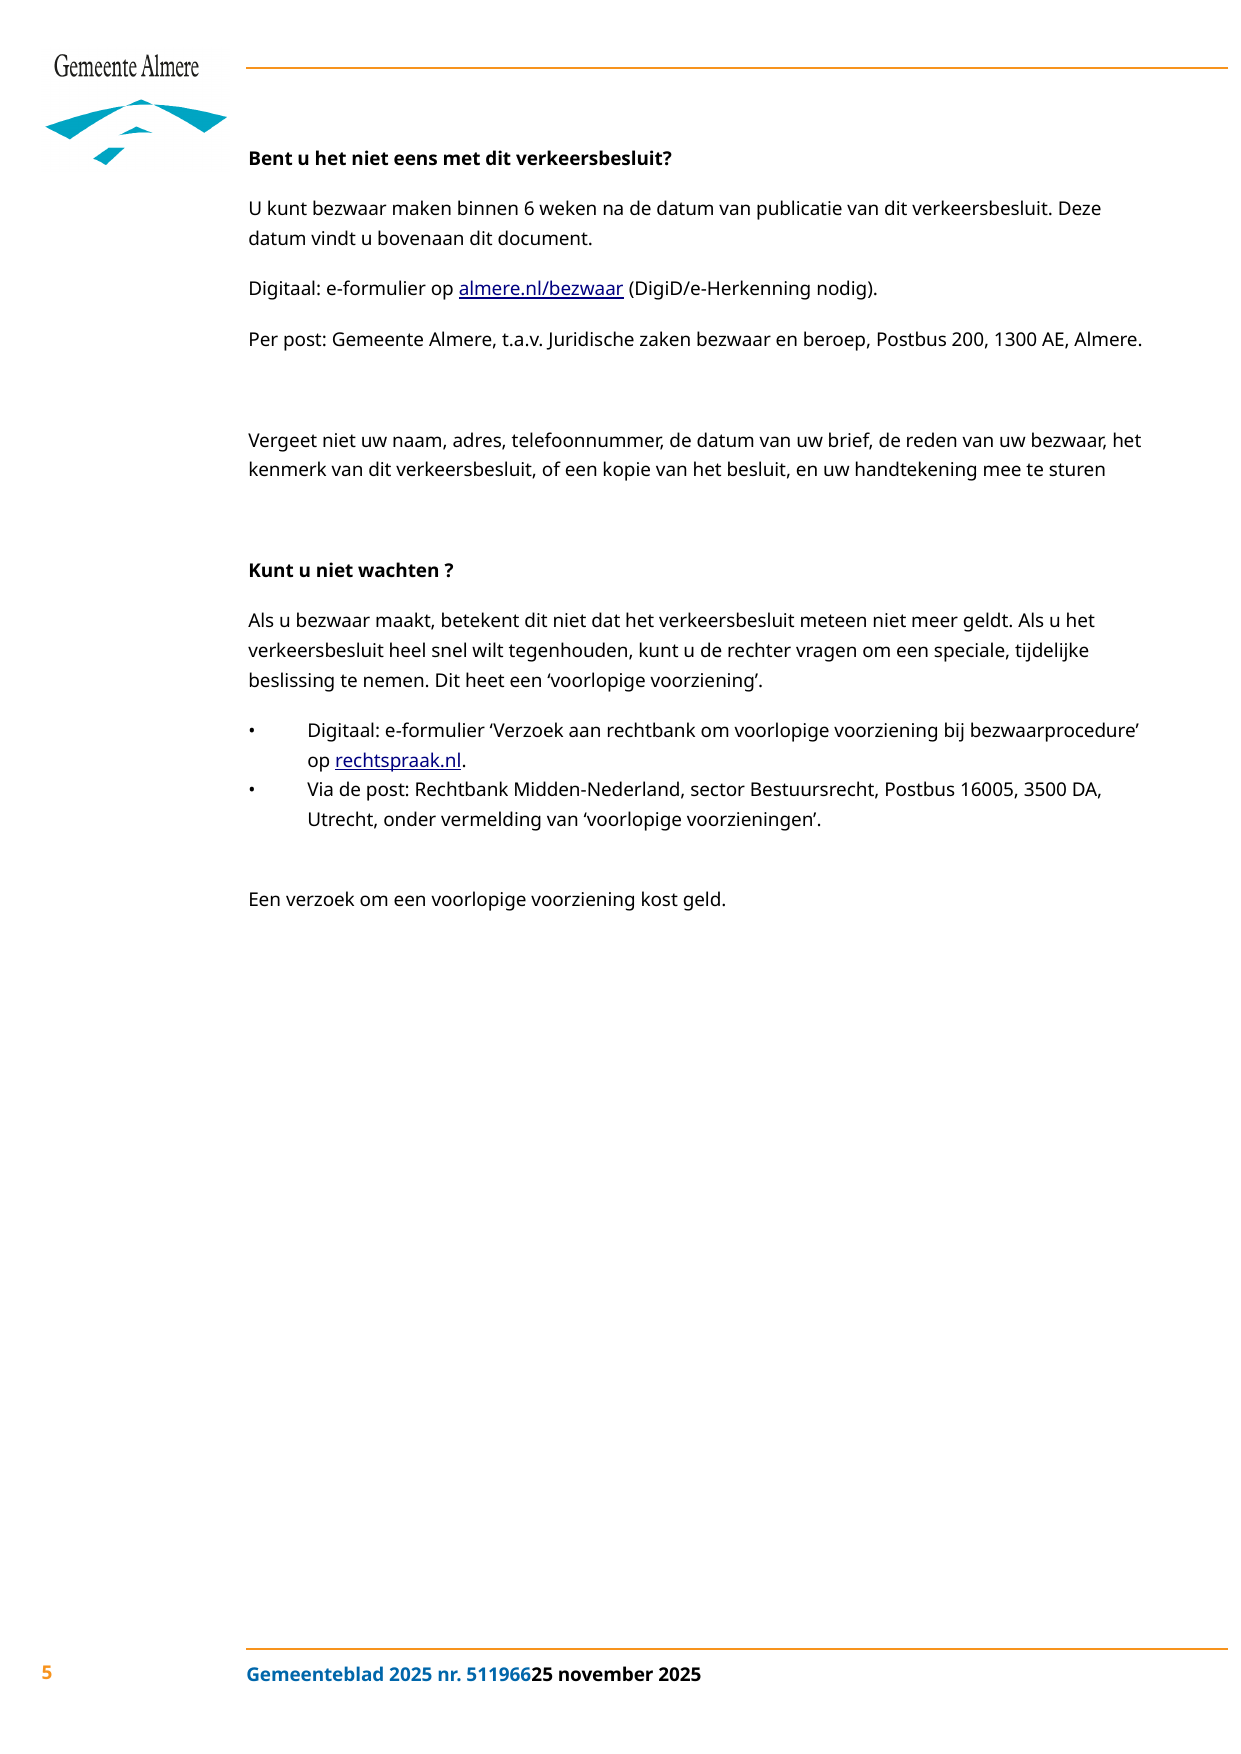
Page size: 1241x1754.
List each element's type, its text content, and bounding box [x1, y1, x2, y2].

list Digitaal: e-formulier ‘Verzoek aan rechtbank om voorlopige voorziening bij bezwaarprocedure’ op rechtspraak.nl. [248, 717, 1152, 773]
text U kunt bezwaar maken binnen 6 weken na de datum van publicatie van dit verkeersbesluit. Deze datum vindt u bovenaan dit document. [248, 196, 1152, 251]
text Kunt u niet wachten ? [248, 557, 1152, 583]
text Digitaal: e-formulier op almere.nl/bezwaar (DigiD/e-Herkenning nodig). [248, 276, 1152, 301]
text Vergeet niet uw naam, adres, telefoonnummer, de datum van uw brief, de reden van uw bezwaar, het kenmerk van dit verkeersbesluit, of een kopie van het besluit, en uw handtekening mee te sturen [248, 427, 1152, 482]
text Per post: Gemeente Almere, t.a.v. Juridische zaken bezwaar en beroep, Postbus 200, 1300 AE, Almere. [248, 326, 1152, 352]
picture [41, 47, 231, 172]
text Als u bezwaar maakt, betekent dit niet dat het verkeersbesluit meteen niet meer geldt. Als u het verkeersbesluit heel snel wilt tegenhouden, kunt u de rechter vragen om een speciale, tijdelijke beslissing te nemen. Dit heet een ‘voorlopige voorziening’. [248, 608, 1152, 693]
text Een verzoek om een voorlopige voorziening kost geld. [248, 886, 1152, 912]
list Via de post: Rechtbank Midden-Nederland, sector Bestuursrecht, Postbus 16005, 3500 DA, Utrecht, onder vermelding van ‘voorlopige voorzieningen’. [248, 776, 1152, 832]
text Bent u het niet eens met dit verkeersbesluit? [248, 145, 1152, 171]
